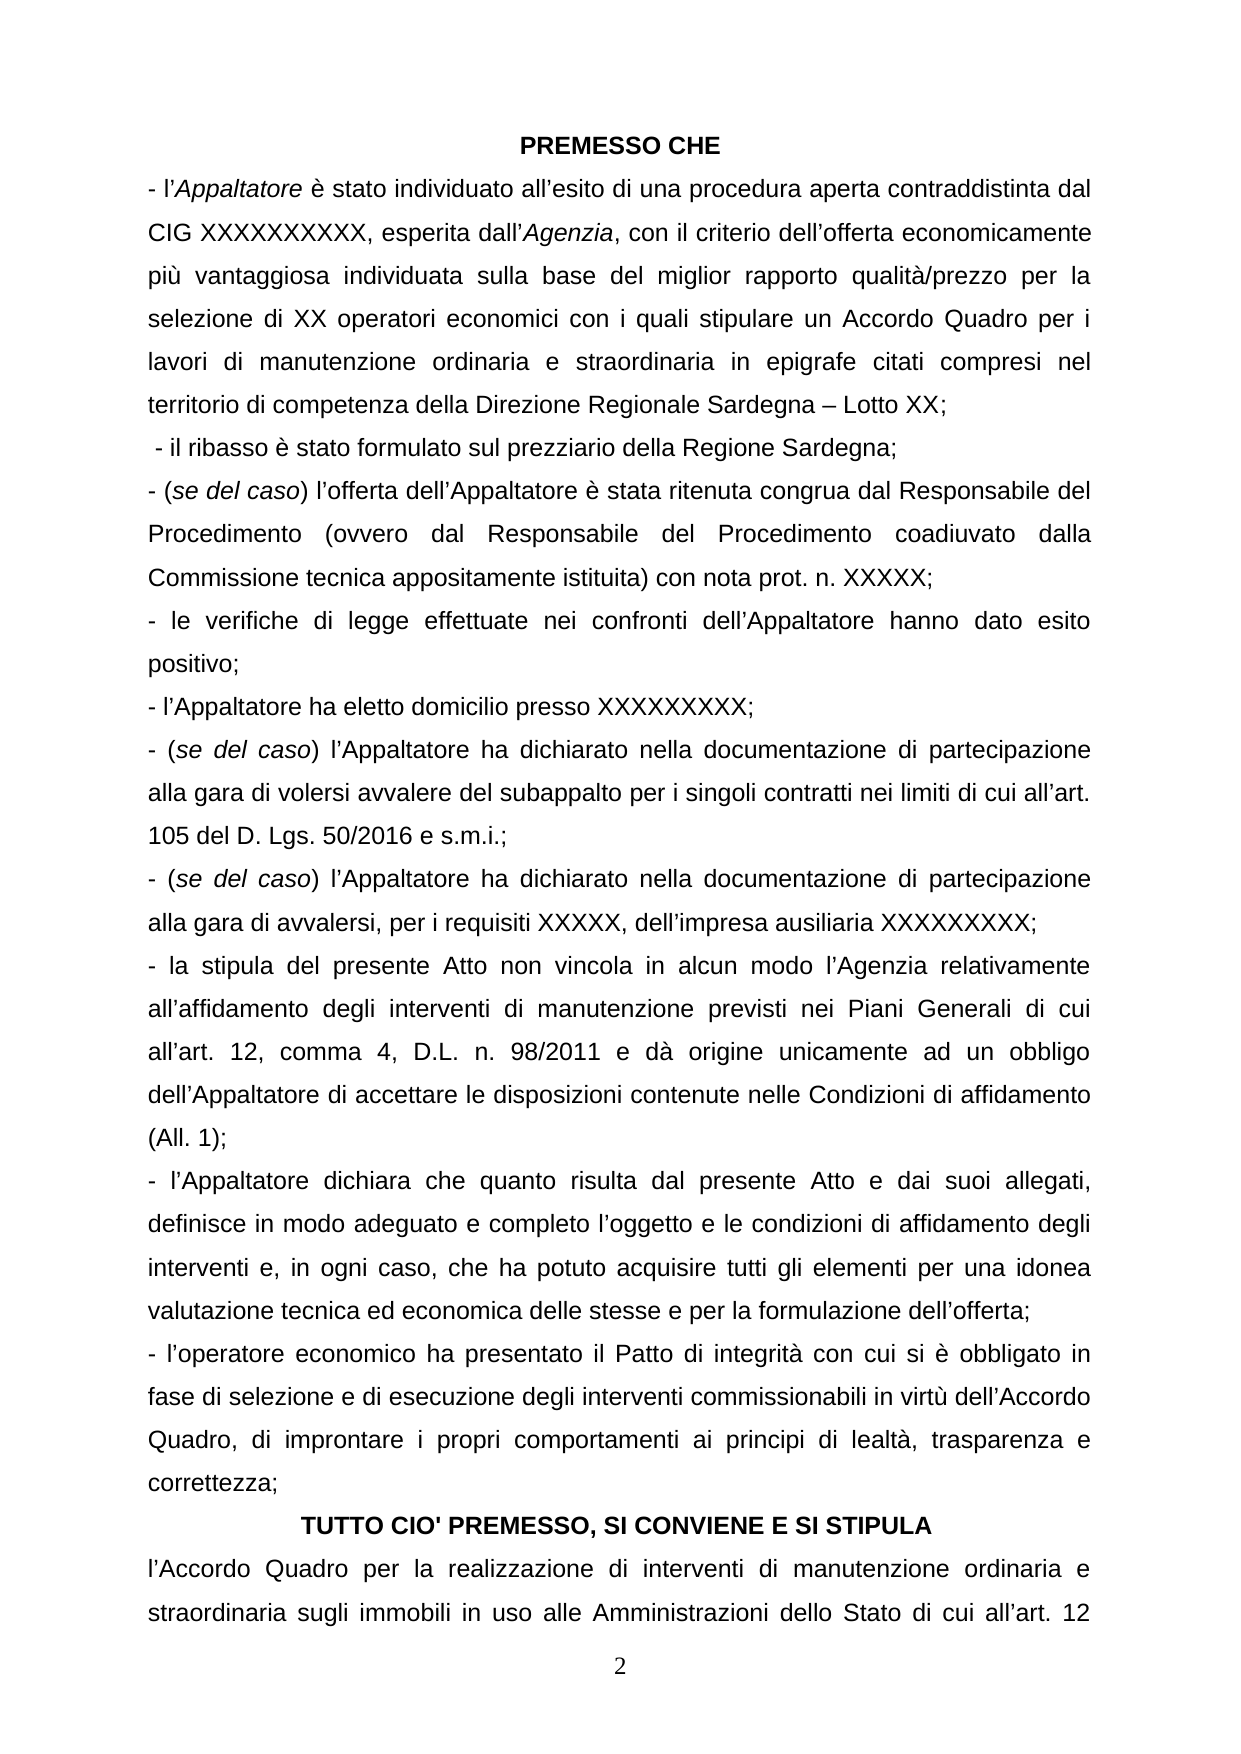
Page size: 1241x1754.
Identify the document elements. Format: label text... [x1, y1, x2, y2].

text - la stipula del presente Atto non vincola in alcun modo l’Agenzia relativamente all’affidamento degli interventi di manutenzione previsti nei Piani Generali di cui all’art. 12, comma 4, D.L. n. 98/2011 e dà origine unicamente ad un obbligo dell’Appaltatore di accettare le disposizioni contenute nelle Condizioni di affidamento (All. 1); [148, 951, 1092, 1152]
text - (se del caso) l’Appaltatore ha dichiarato nella documentazione di partecipazione alla gara di avvalersi, per i requisiti XXXXX, dell’impresa ausiliaria XXXXXXXXX; [148, 864, 1092, 936]
text - le verifiche di legge effettuate nei confronti dell’Appaltatore hanno dato esito positivo; [148, 606, 1092, 678]
text TUTTO CIO' PREMESSO, SI CONVIENE E SI STIPULA [148, 1511, 1092, 1540]
text - l’Appaltatore ha eletto domicilio presso XXXXXXXXX; [148, 692, 1092, 721]
text - il ribasso è stato formulato sul prezziario della Regione Sardegna; [148, 433, 1092, 462]
text PREMESSO CHE [148, 131, 1092, 160]
text l’Accordo Quadro per la realizzazione di interventi di manutenzione ordinaria e straordinaria sugli immobili in uso alle Amministrazioni dello Stato di cui all’art. 12 [148, 1554, 1092, 1626]
text - l’Appaltatore dichiara che quanto risulta dal presente Atto e dai suoi allegati, definisce in modo adeguato e completo l’oggetto e le condizioni di affidamento degli interventi e, in ogni caso, che ha potuto acquisire tutti gli elementi per una idonea valutazione tecnica ed economica delle stesse e per la formulazione dell’offerta; [148, 1166, 1092, 1324]
text - l’operatore economico ha presentato il Patto di integrità con cui si è obbligato in fase di selezione e di esecuzione degli interventi commissionabili in virtù dell’Accordo Quadro, di improntare i propri comportamenti ai principi di lealtà, trasparenza e correttezza; [148, 1339, 1092, 1497]
text - (se del caso) l’Appaltatore ha dichiarato nella documentazione di partecipazione alla gara di volersi avvalere del subappalto per i singoli contratti nei limiti di cui all’art. 105 del D. Lgs. 50/2016 e s.m.i.; [148, 735, 1092, 850]
text - l’Appaltatore è stato individuato all’esito di una procedura aperta contraddistinta dal CIG XXXXXXXXXX, esperita dall’Agenzia, con il criterio dell’offerta economicamente più vantaggiosa individuata sulla base del miglior rapporto qualità/prezzo per la selezione di XX operatori economici con i quali stipulare un Accordo Quadro per i lavori di manutenzione ordinaria e straordinaria in epigrafe citati compresi nel territorio di competenza della Direzione Regionale Sardegna – Lotto XX; [148, 174, 1092, 419]
text - (se del caso) l’offerta dell’Appaltatore è stata ritenuta congrua dal Responsabile del Procedimento (ovvero dal Responsabile del Procedimento coadiuvato dalla Commissione tecnica appositamente istituita) con nota prot. n. XXXXX; [148, 476, 1092, 591]
